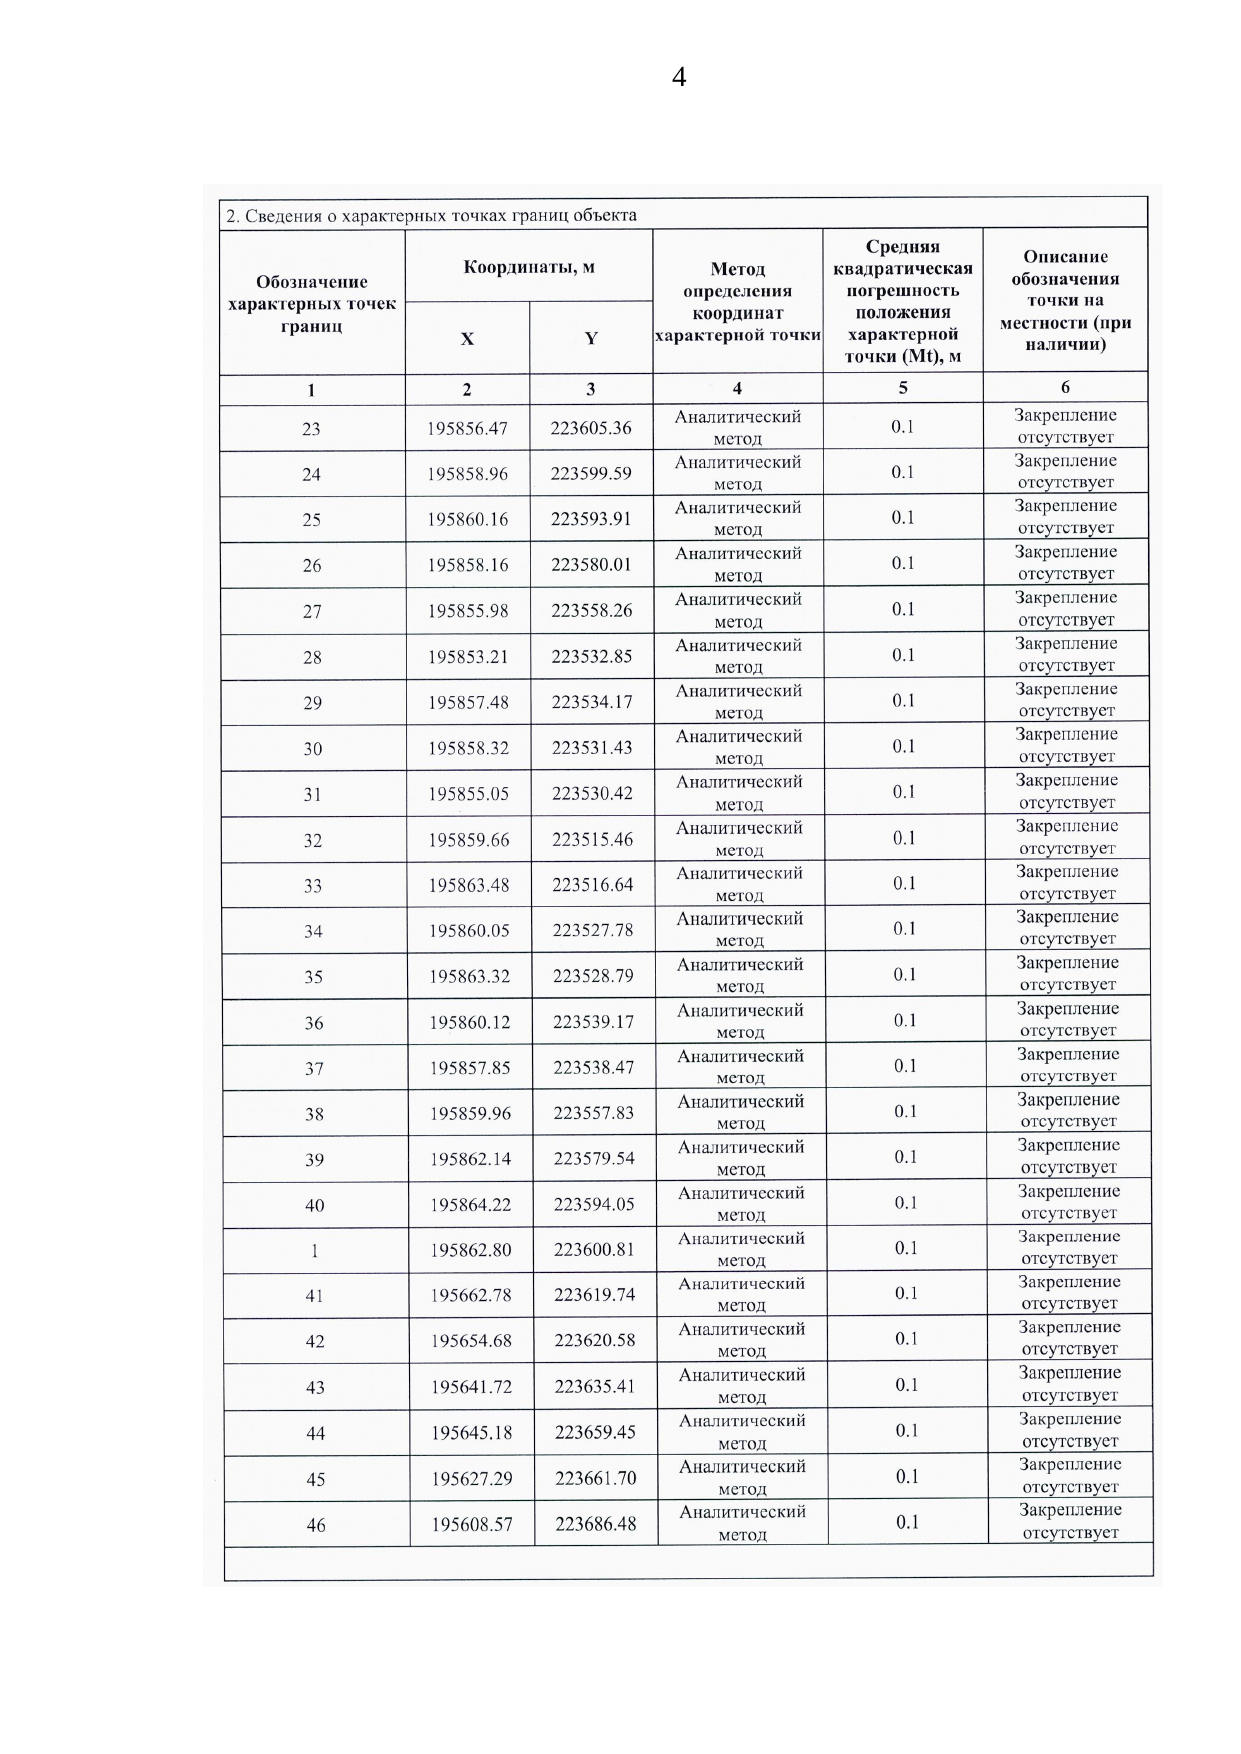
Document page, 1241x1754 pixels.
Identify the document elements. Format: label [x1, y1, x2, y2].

picture [203, 184, 1163, 1587]
